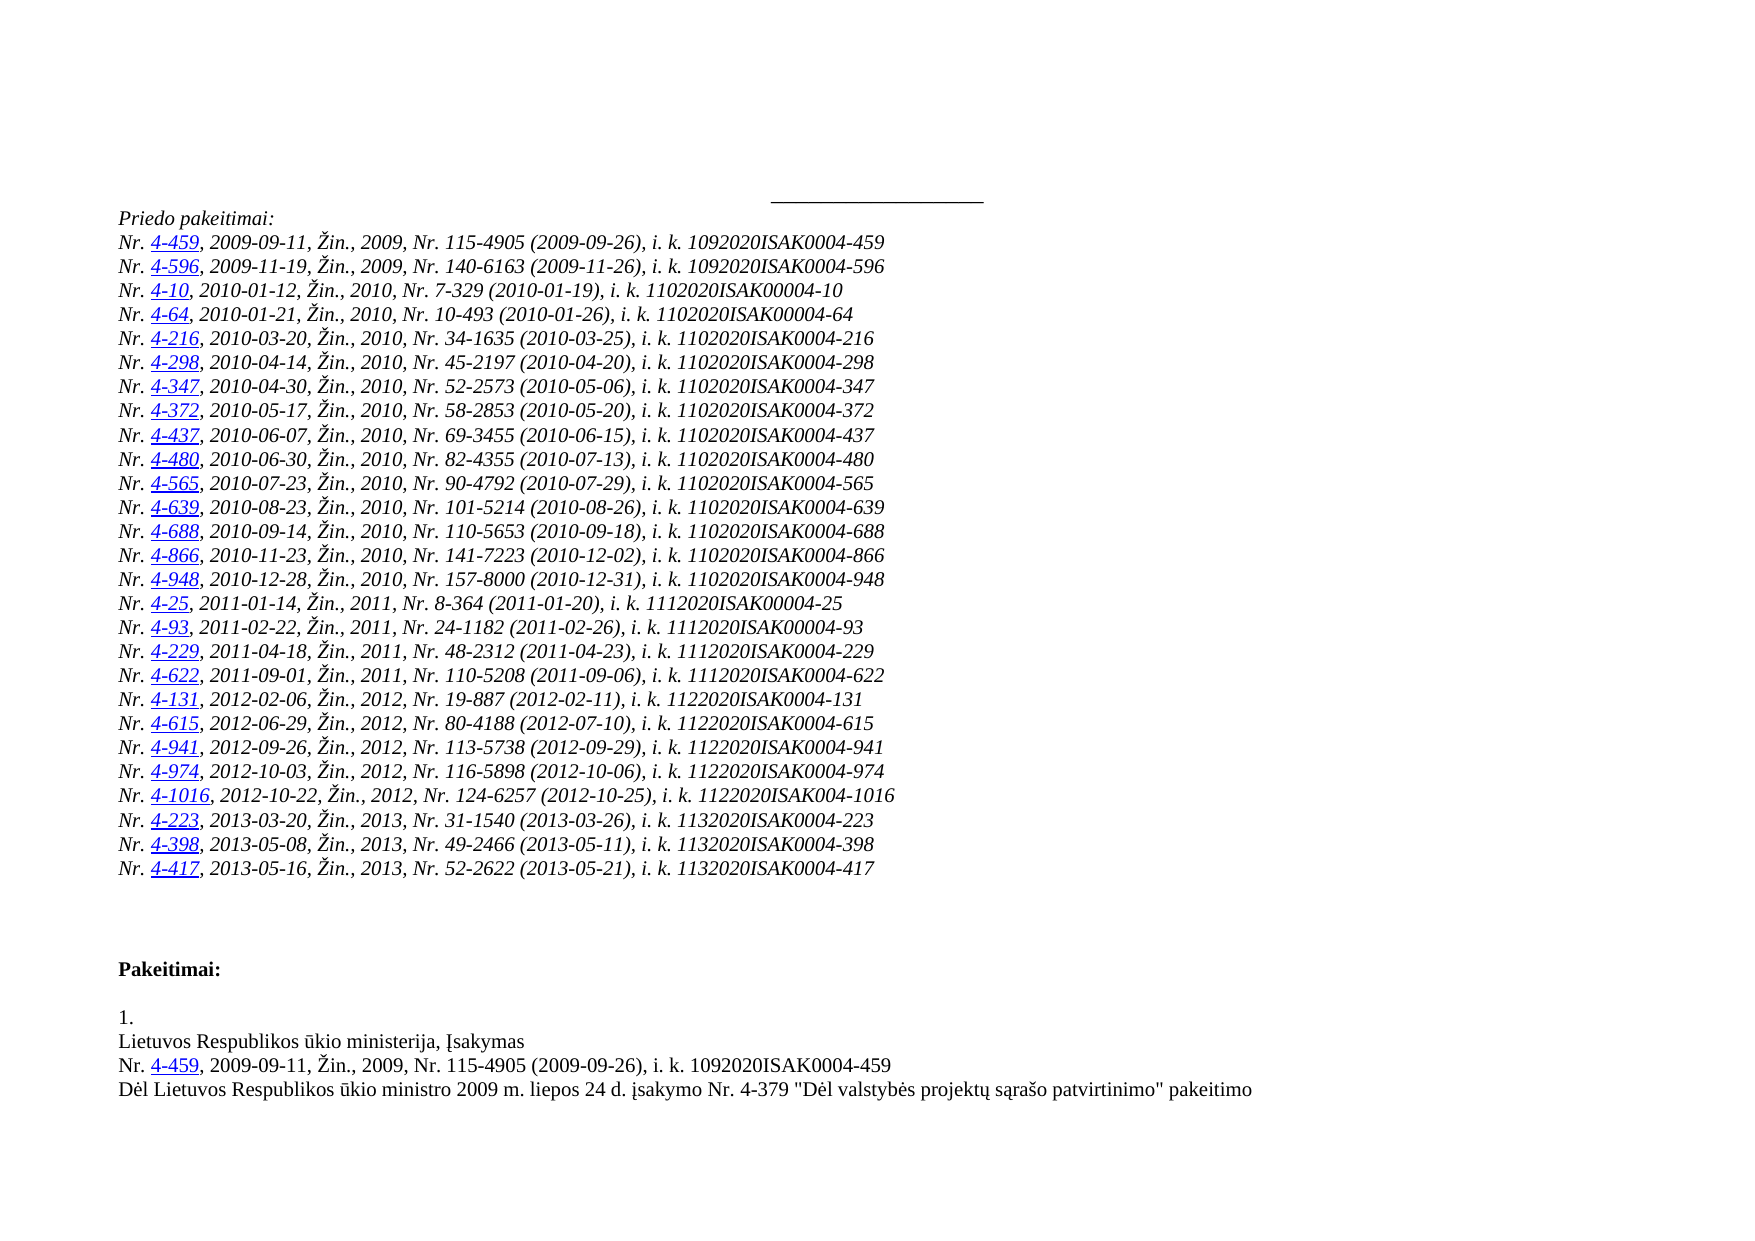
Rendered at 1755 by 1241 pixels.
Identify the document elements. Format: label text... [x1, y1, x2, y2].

text Nr. 4-216, 2010-03-20, Žin., 2010, Nr. 34-1635 (2010-03-25), i. k. 1102020ISAK0004-216 [118, 326, 1636, 350]
text Nr. 4-372, 2010-05-17, Žin., 2010, Nr. 58-2853 (2010-05-20), i. k. 1102020ISAK0004-372 [118, 398, 1636, 422]
text Nr. 4-866, 2010-11-23, Žin., 2010, Nr. 141-7223 (2010-12-02), i. k. 1102020ISAK0004-866 [118, 543, 1636, 567]
text Pakeitimai: [118, 957, 1636, 981]
text Nr. 4-1016, 2012-10-22, Žin., 2012, Nr. 124-6257 (2012-10-25), i. k. 1122020ISAK004-1016 [118, 783, 1636, 807]
text Nr. 4-615, 2012-06-29, Žin., 2012, Nr. 80-4188 (2012-07-10), i. k. 1122020ISAK0004-615 [118, 711, 1636, 735]
text Nr. 4-596, 2009-11-19, Žin., 2009, Nr. 140-6163 (2009-11-26), i. k. 1092020ISAK0004-596 [118, 254, 1636, 278]
text Nr. 4-565, 2010-07-23, Žin., 2010, Nr. 90-4792 (2010-07-29), i. k. 1102020ISAK0004-565 [118, 471, 1636, 495]
text Nr. 4-688, 2010-09-14, Žin., 2010, Nr. 110-5653 (2010-09-18), i. k. 1102020ISAK0004-688 [118, 519, 1636, 543]
text _________________ [118, 177, 1636, 206]
text Nr. 4-480, 2010-06-30, Žin., 2010, Nr. 82-4355 (2010-07-13), i. k. 1102020ISAK0004-480 [118, 447, 1636, 471]
text Nr. 4-25, 2011-01-14, Žin., 2011, Nr. 8-364 (2011-01-20), i. k. 1112020ISAK00004-25 [118, 591, 1636, 615]
text Nr. 4-622, 2011-09-01, Žin., 2011, Nr. 110-5208 (2011-09-06), i. k. 1112020ISAK0004-622 [118, 663, 1636, 687]
text Nr. 4-974, 2012-10-03, Žin., 2012, Nr. 116-5898 (2012-10-06), i. k. 1122020ISAK0004-974 [118, 759, 1636, 783]
text Priedo pakeitimai: [118, 206, 1636, 230]
text Nr. 4-417, 2013-05-16, Žin., 2013, Nr. 52-2622 (2013-05-21), i. k. 1132020ISAK0004-417 [118, 856, 1636, 880]
text Nr. 4-437, 2010-06-07, Žin., 2010, Nr. 69-3455 (2010-06-15), i. k. 1102020ISAK0004-437 [118, 422, 1636, 447]
text 1. [118, 1005, 1636, 1029]
text Nr. 4-10, 2010-01-12, Žin., 2010, Nr. 7-329 (2010-01-19), i. k. 1102020ISAK00004-10 [118, 278, 1636, 302]
text Nr. 4-948, 2010-12-28, Žin., 2010, Nr. 157-8000 (2010-12-31), i. k. 1102020ISAK0004-948 [118, 567, 1636, 591]
text Nr. 4-93, 2011-02-22, Žin., 2011, Nr. 24-1182 (2011-02-26), i. k. 1112020ISAK00004-93 [118, 615, 1636, 639]
text Nr. 4-298, 2010-04-14, Žin., 2010, Nr. 45-2197 (2010-04-20), i. k. 1102020ISAK0004-298 [118, 350, 1636, 374]
text Nr. 4-347, 2010-04-30, Žin., 2010, Nr. 52-2573 (2010-05-06), i. k. 1102020ISAK0004-347 [118, 374, 1636, 398]
text Nr. 4-64, 2010-01-21, Žin., 2010, Nr. 10-493 (2010-01-26), i. k. 1102020ISAK00004-64 [118, 302, 1636, 326]
text Nr. 4-223, 2013-03-20, Žin., 2013, Nr. 31-1540 (2013-03-26), i. k. 1132020ISAK0004-223 [118, 807, 1636, 832]
text Lietuvos Respublikos ūkio ministerija, Įsakymas [118, 1029, 1636, 1053]
text Nr. 4-459, 2009-09-11, Žin., 2009, Nr. 115-4905 (2009-09-26), i. k. 1092020ISAK0004-459 [118, 230, 1636, 254]
text Nr. 4-459, 2009-09-11, Žin., 2009, Nr. 115-4905 (2009-09-26), i. k. 1092020ISAK0004-459 [118, 1053, 1636, 1077]
text Nr. 4-229, 2011-04-18, Žin., 2011, Nr. 48-2312 (2011-04-23), i. k. 1112020ISAK0004-229 [118, 639, 1636, 663]
text Nr. 4-131, 2012-02-06, Žin., 2012, Nr. 19-887 (2012-02-11), i. k. 1122020ISAK0004-131 [118, 687, 1636, 711]
text Nr. 4-639, 2010-08-23, Žin., 2010, Nr. 101-5214 (2010-08-26), i. k. 1102020ISAK0004-639 [118, 495, 1636, 519]
text Nr. 4-941, 2012-09-26, Žin., 2012, Nr. 113-5738 (2012-09-29), i. k. 1122020ISAK0004-941 [118, 735, 1636, 759]
text Nr. 4-398, 2013-05-08, Žin., 2013, Nr. 49-2466 (2013-05-11), i. k. 1132020ISAK0004-398 [118, 832, 1636, 856]
text Dėl Lietuvos Respublikos ūkio ministro 2009 m. liepos 24 d. įsakymo Nr. 4-379 "Dėl valstybės projektų sąrašo patvirtinimo" pakeitimo [118, 1077, 1636, 1101]
